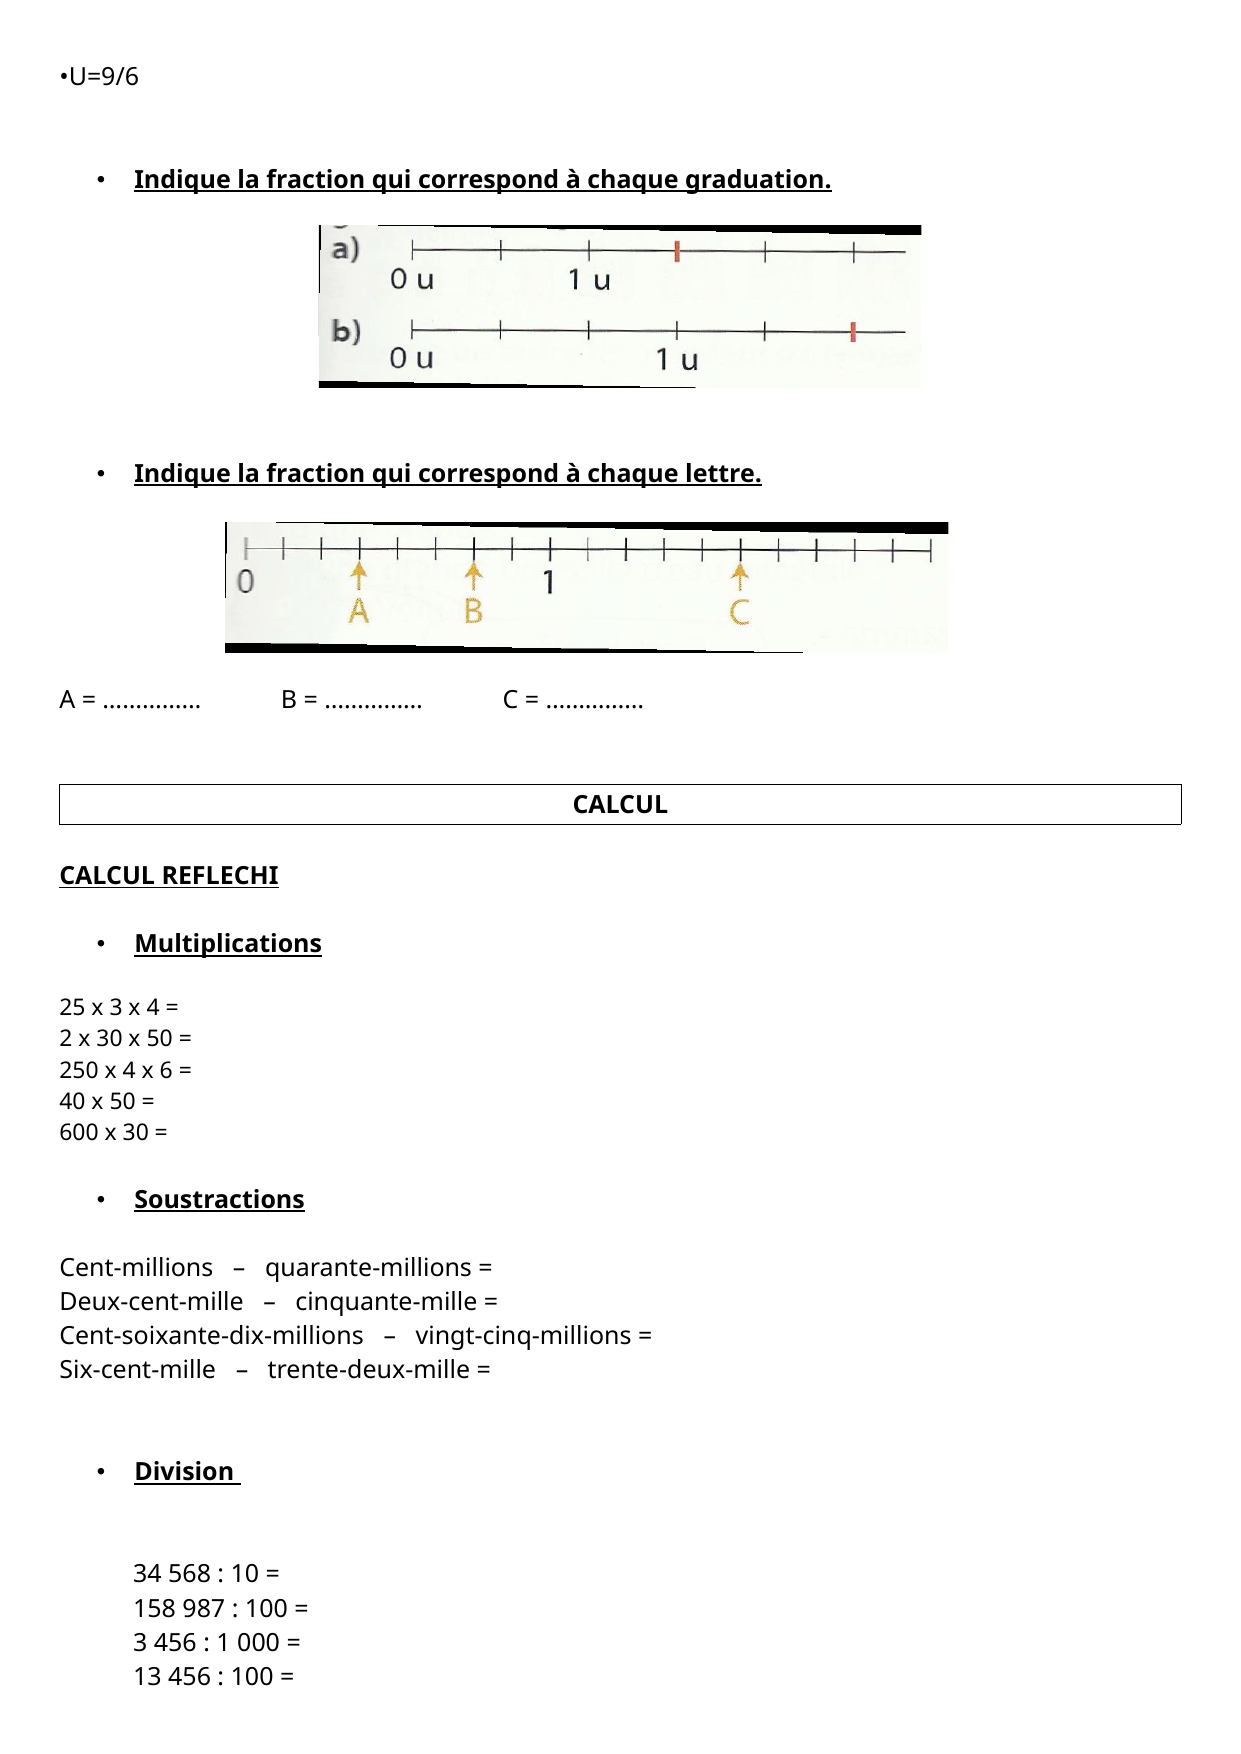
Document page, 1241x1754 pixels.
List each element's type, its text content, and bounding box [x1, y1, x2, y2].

list Multiplications [97, 926, 1181, 960]
text 2 x 30 x 50 = [59, 1022, 1181, 1054]
text Deux-cent-mille – cinquante-mille = [59, 1284, 1181, 1318]
text 250 x 4 x 6 = [59, 1054, 1181, 1085]
list Indique la fraction qui correspond à chaque lettre. [97, 456, 1181, 490]
text A = …………… B = …………… C = …………… [59, 681, 1181, 715]
text •U=9/6 [59, 59, 1181, 93]
list Indique la fraction qui correspond à chaque graduation. [97, 161, 1181, 195]
text CALCUL REFLECHI [59, 858, 1181, 892]
text 40 x 50 = [59, 1085, 1181, 1116]
text 600 x 30 = [59, 1116, 1181, 1147]
text 34 568 : 10 = [59, 1556, 1181, 1590]
list Soustractions [97, 1181, 1181, 1216]
text 13 456 : 100 = [59, 1658, 1181, 1692]
text 25 x 3 x 4 = [59, 991, 1181, 1022]
list Division [97, 1454, 1181, 1488]
text 158 987 : 100 = [59, 1590, 1181, 1624]
text 3 456 : 1 000 = [59, 1624, 1181, 1658]
text Cent-soixante-dix-millions – vingt-cinq-millions = [59, 1318, 1181, 1352]
text CALCUL [60, 785, 1181, 824]
text Cent-millions – quarante-millions = [59, 1249, 1181, 1284]
text Six-cent-mille – trente-deux-mille = [59, 1352, 1181, 1386]
